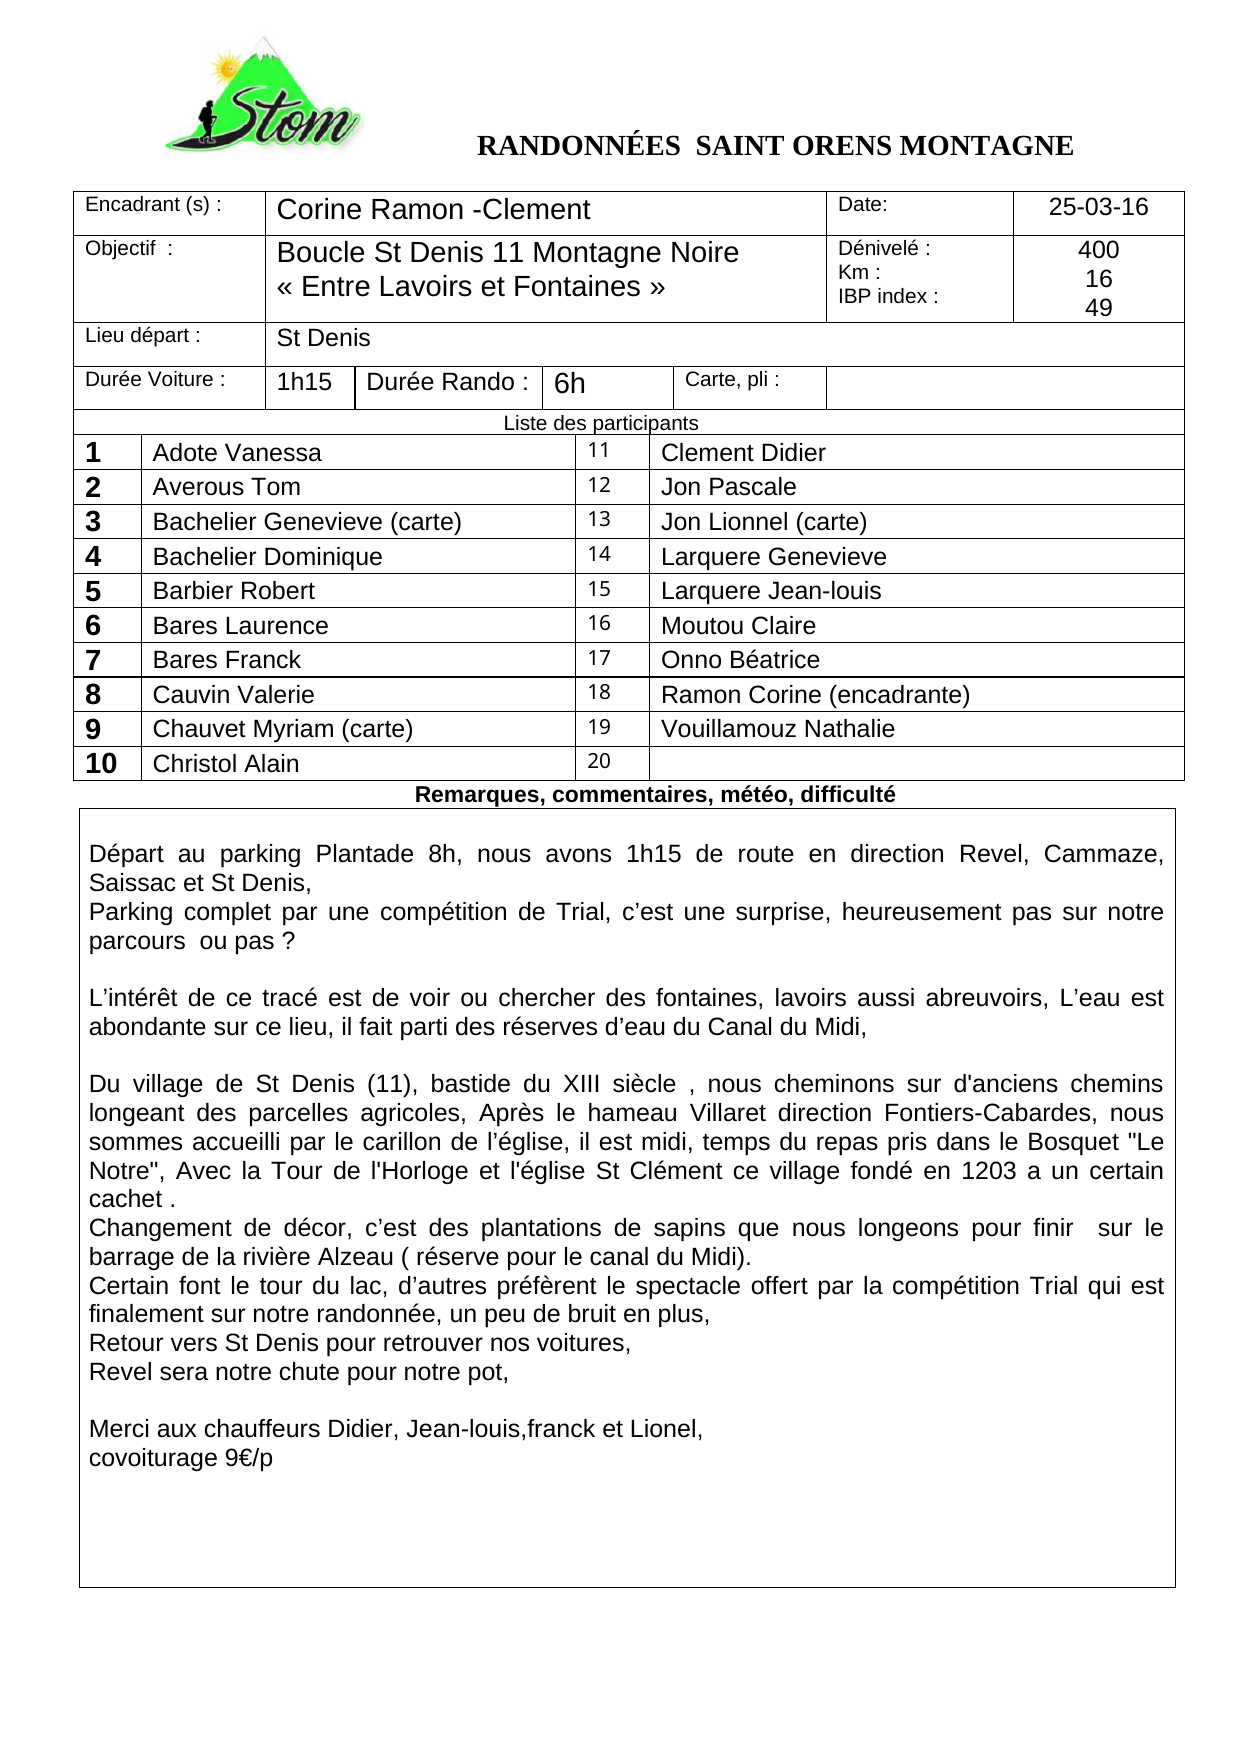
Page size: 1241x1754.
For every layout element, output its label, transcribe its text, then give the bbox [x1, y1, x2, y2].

table_cell 9 [74, 712, 141, 746]
table_cell Averous Tom [142, 470, 575, 503]
table_cell Cauvin Valerie [142, 678, 575, 711]
text Remarques, commentaires, météo, difficulté [148, 781, 1162, 807]
table_cell 12 [576, 470, 649, 503]
text Merci aux chauffeurs Didier, Jean-louis,franck et Lionel, [80, 1411, 1175, 1440]
table_cell 1h15 [266, 367, 354, 409]
table_cell 18 [576, 678, 649, 711]
table_cell Bares Laurence [142, 608, 575, 642]
table_cell 17 [576, 643, 649, 676]
table_cell Clement Didier [650, 435, 1184, 469]
table_cell 11 [576, 435, 649, 469]
table_cell Larquere Genevieve [650, 539, 1184, 573]
text Changement de décor, c’est des plantations de sapins que nous longeons pour finir sur le barrage de la rivière Alzeau ( réserve pour le canal du Midi). [80, 1210, 1175, 1267]
table_cell Dénivelé : Km : IBP index : [827, 236, 1013, 322]
text Certain font le tour du lac, d’autres préfèrent le spectacle offert par la compétition Trial qui est finalement sur notre randonnée, un peu de bruit en plus, [80, 1267, 1175, 1325]
table_cell Jon Pascale [650, 470, 1184, 503]
table_cell Vouillamouz Nathalie [650, 712, 1184, 746]
table_cell Bachelier Genevieve (carte) [142, 505, 575, 538]
text L’intérêt de ce tracé est de voir ou chercher des fontaines, lavoirs aussi abreuvoirs, L’eau est abondante sur ce lieu, il fait parti des réserves d’eau du Canal du Midi, [80, 980, 1175, 1041]
table_cell 15 [576, 574, 649, 607]
table_cell 4 [74, 539, 141, 573]
table_cell 10 [74, 747, 141, 780]
table_cell Moutou Claire [650, 608, 1184, 642]
table_cell Durée Rando : [356, 367, 542, 409]
table_cell Chauvet Myriam (carte) [142, 712, 575, 746]
table_cell 400 16 49 [1014, 236, 1184, 322]
table_cell 6h [543, 367, 673, 409]
table_cell 19 [576, 712, 649, 746]
table_cell Objectif : [74, 236, 265, 322]
table_header Date: [827, 192, 1013, 234]
table_header Encadrant (s) : [74, 192, 265, 234]
table_cell Boucle St Denis 11 Montagne Noire « Entre Lavoirs et Fontaines » [266, 236, 826, 322]
text Parking complet par une compétition de Trial, c’est une surprise, heureusement pas sur notre parcours ou pas ? [80, 894, 1175, 954]
table_cell [650, 747, 1184, 780]
table_cell 3 [74, 505, 141, 538]
table_cell Bares Franck [142, 643, 575, 676]
table_cell 5 [74, 574, 141, 607]
text Retour vers St Denis pour retrouver nos voitures, [80, 1325, 1175, 1354]
table_cell Lieu départ : [74, 323, 265, 366]
text Revel sera notre chute pour notre pot, [80, 1354, 1175, 1386]
table_cell Christol Alain [142, 747, 575, 780]
table_cell Adote Vanessa [142, 435, 575, 469]
table_cell Durée Voiture : [74, 367, 265, 409]
table_cell 2 [74, 470, 141, 503]
table_cell [827, 367, 1184, 409]
table_cell 8 [74, 678, 141, 711]
table_cell Barbier Robert [142, 574, 575, 607]
table_cell Larquere Jean-louis [650, 574, 1184, 607]
table_cell St Denis [266, 323, 1184, 366]
table_cell 1 [74, 435, 141, 469]
table_cell 14 [576, 539, 649, 573]
table_cell Liste des participants [74, 410, 1184, 434]
table_header Corine Ramon -Clement [266, 192, 826, 234]
table_cell 13 [576, 505, 649, 538]
table_cell 7 [74, 643, 141, 676]
table_cell 20 [576, 747, 649, 780]
table_cell 6 [74, 608, 141, 642]
table_cell Carte, pli : [674, 367, 826, 409]
text Départ au parking Plantade 8h, nous avons 1h15 de route en direction Revel, Cammaze, Saissac et St Denis, [80, 836, 1175, 894]
table_cell Onno Béatrice [650, 643, 1184, 676]
table_cell Bachelier Dominique [142, 539, 575, 573]
table_cell Jon Lionnel (carte) [650, 505, 1184, 538]
table_cell 16 [576, 608, 649, 642]
table_cell Ramon Corine (encadrante) [650, 678, 1184, 711]
text covoiturage 9€/p [80, 1440, 1175, 1472]
text Du village de St Denis (11), bastide du XIII siècle , nous cheminons sur d'anciens chemins longeant des parcelles agricoles, Après le hameau Villaret direction Fontiers-Cabardes, nous sommes accueilli par le carillon de l’église, il est midi, temps du repas pris dans le Bosquet "Le Notre", Avec la Tour de l'Horloge et l'église St Clément ce village fondé en 1203 a un certain cachet . [80, 1066, 1175, 1210]
table_header 25-03-16 [1014, 192, 1184, 234]
